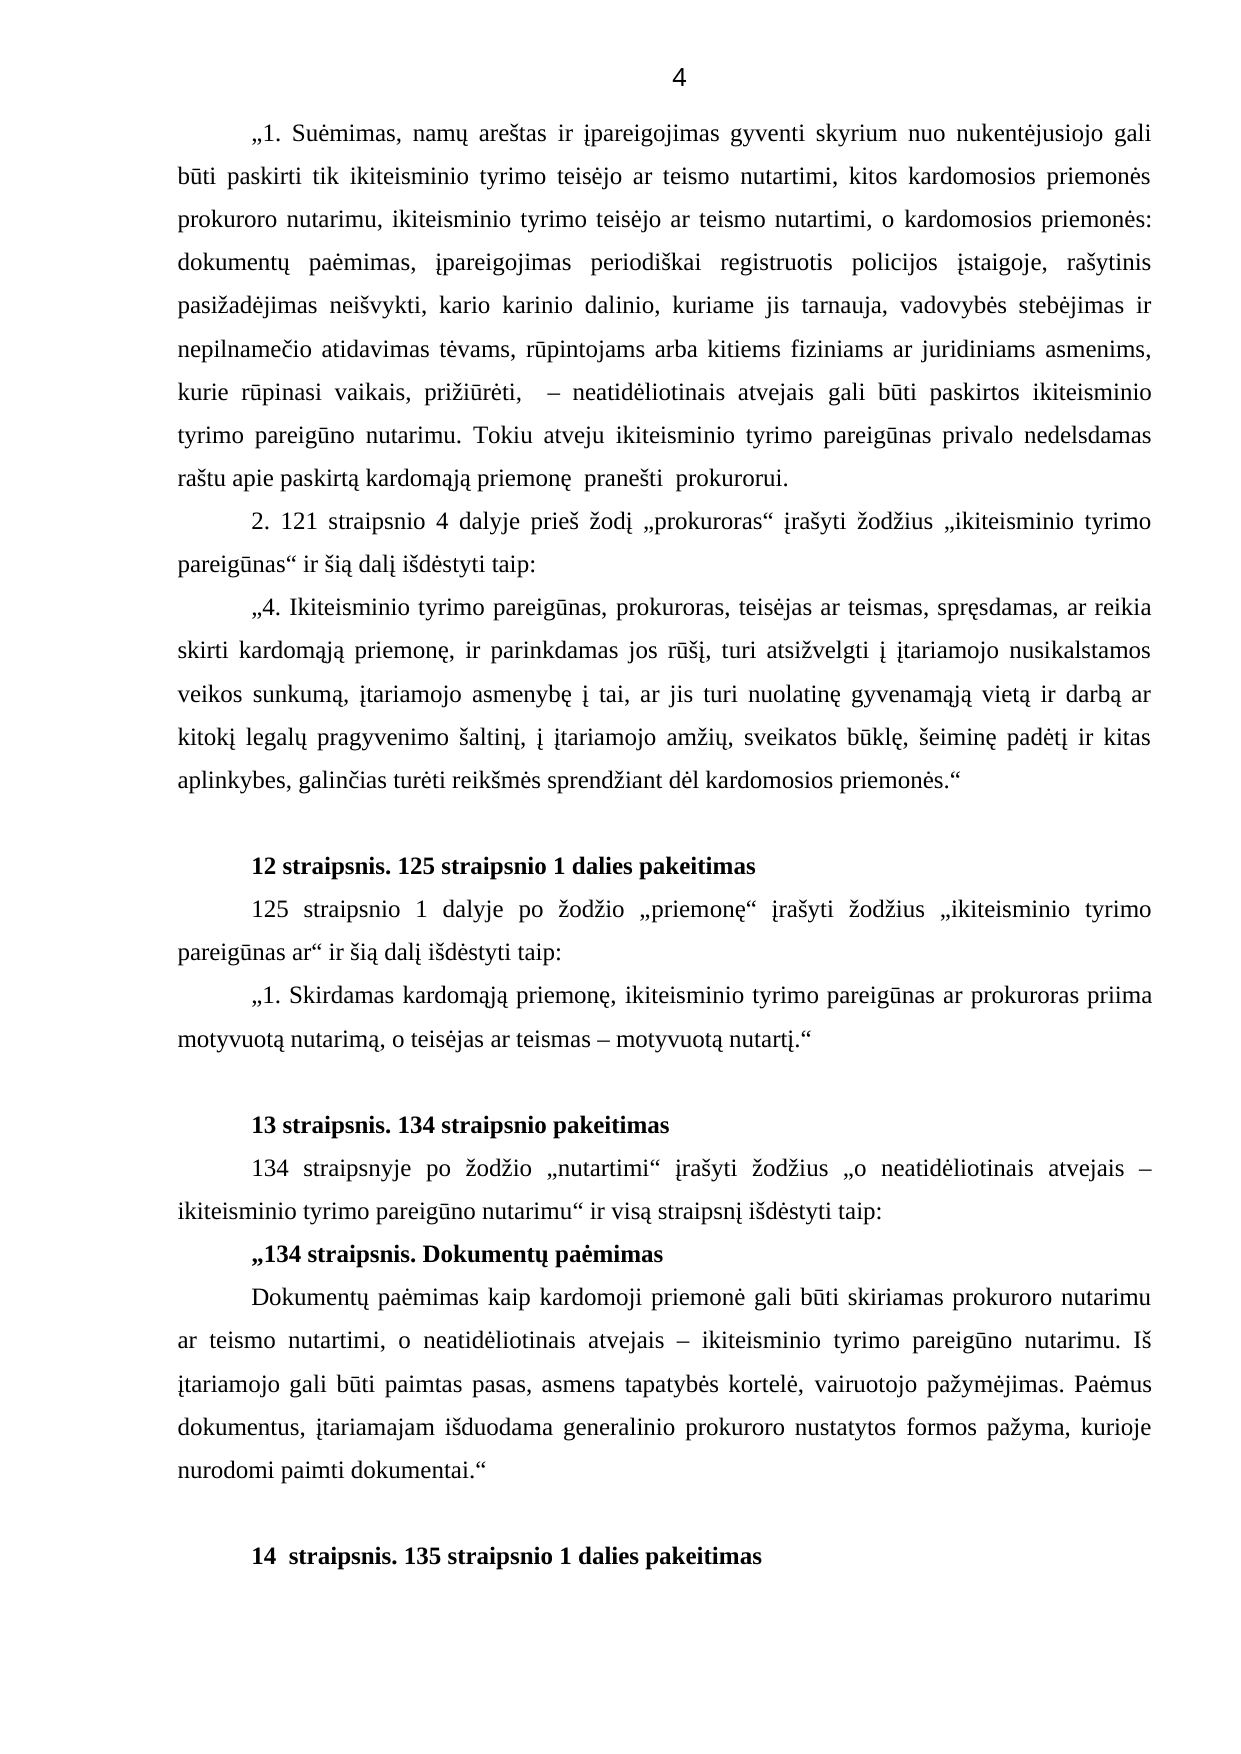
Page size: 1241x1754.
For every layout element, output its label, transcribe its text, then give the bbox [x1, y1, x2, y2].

text „1. Suėmimas, namų areštas ir įpareigojimas gyventi skyrium nuo nukentėjusiojo gali būti paskirti tik ikiteisminio tyrimo teisėjo ar teismo nutartimi, kitos kardomosios priemonės prokuroro nutarimu, ikiteisminio tyrimo teisėjo ar teismo nutartimi, o kardomosios priemonės: dokumentų paėmimas, įpareigojimas periodiškai registruotis policijos įstaigoje, rašytinis pasižadėjimas neišvykti, kario karinio dalinio, kuriame jis tarnauja, vadovybės stebėjimas ir nepilnamečio atidavimas tėvams, rūpintojams arba kitiems fiziniams ar juridiniams asmenims, kurie rūpinasi vaikais, prižiūrėti, – neatidėliotinais atvejais gali būti paskirtos ikiteisminio tyrimo pareigūno nutarimu. Tokiu atveju ikiteisminio tyrimo pareigūnas privalo nedelsdamas raštu apie paskirtą kardomąją priemonę pranešti prokurorui. [177, 118, 1152, 492]
text 134 straipsnyje po žodžio „nutartimi“ įrašyti žodžius „o neatidėliotinais atvejais – ikiteisminio tyrimo pareigūno nutarimu“ ir visą straipsnį išdėstyti taip: [177, 1153, 1152, 1225]
text „4. Ikiteisminio tyrimo pareigūnas, prokuroras, teisėjas ar teismas, spręsdamas, ar reikia skirti kardomąją priemonę, ir parinkdamas jos rūšį, turi atsižvelgti į įtariamojo nusikalstamos veikos sunkumą, įtariamojo asmenybę į tai, ar jis turi nuolatinę gyvenamąją vietą ir darbą ar kitokį legalų pragyvenimo šaltinį, į įtariamojo amžių, sveikatos būklę, šeiminę padėtį ir kitas aplinkybes, galinčias turėti reikšmės sprendžiant dėl kardomosios priemonės.“ [177, 592, 1152, 794]
text 125 straipsnio 1 dalyje po žodžio „priemonę“ įrašyti žodžius „ikiteisminio tyrimo pareigūnas ar“ ir šią dalį išdėstyti taip: [177, 894, 1152, 966]
text 14 straipsnis. 135 straipsnio 1 dalies pakeitimas [177, 1541, 1152, 1570]
text 2. 121 straipsnio 4 dalyje prieš žodį „prokuroras“ įrašyti žodžius „ikiteisminio tyrimo pareigūnas“ ir šią dalį išdėstyti taip: [177, 506, 1152, 578]
text 13 straipsnis. 134 straipsnio pakeitimas [177, 1110, 1152, 1139]
text „134 straipsnis. Dokumentų paėmimas [177, 1239, 1152, 1268]
text 12 straipsnis. 125 straipsnio 1 dalies pakeitimas [177, 851, 1152, 880]
text Dokumentų paėmimas kaip kardomoji priemonė gali būti skiriamas prokuroro nutarimu ar teismo nutartimi, o neatidėliotinais atvejais – ikiteisminio tyrimo pareigūno nutarimu. Iš įtariamojo gali būti paimtas pasas, asmens tapatybės kortelė, vairuotojo pažymėjimas. Paėmus dokumentus, įtariamajam išduodama generalinio prokuroro nustatytos formos pažyma, kurioje nurodomi paimti dokumentai.“ [177, 1282, 1152, 1484]
text „1. Skirdamas kardomąją priemonę, ikiteisminio tyrimo pareigūnas ar prokuroras priima motyvuotą nutarimą, o teisėjas ar teismas – motyvuotą nutartį.“ [177, 981, 1152, 1052]
